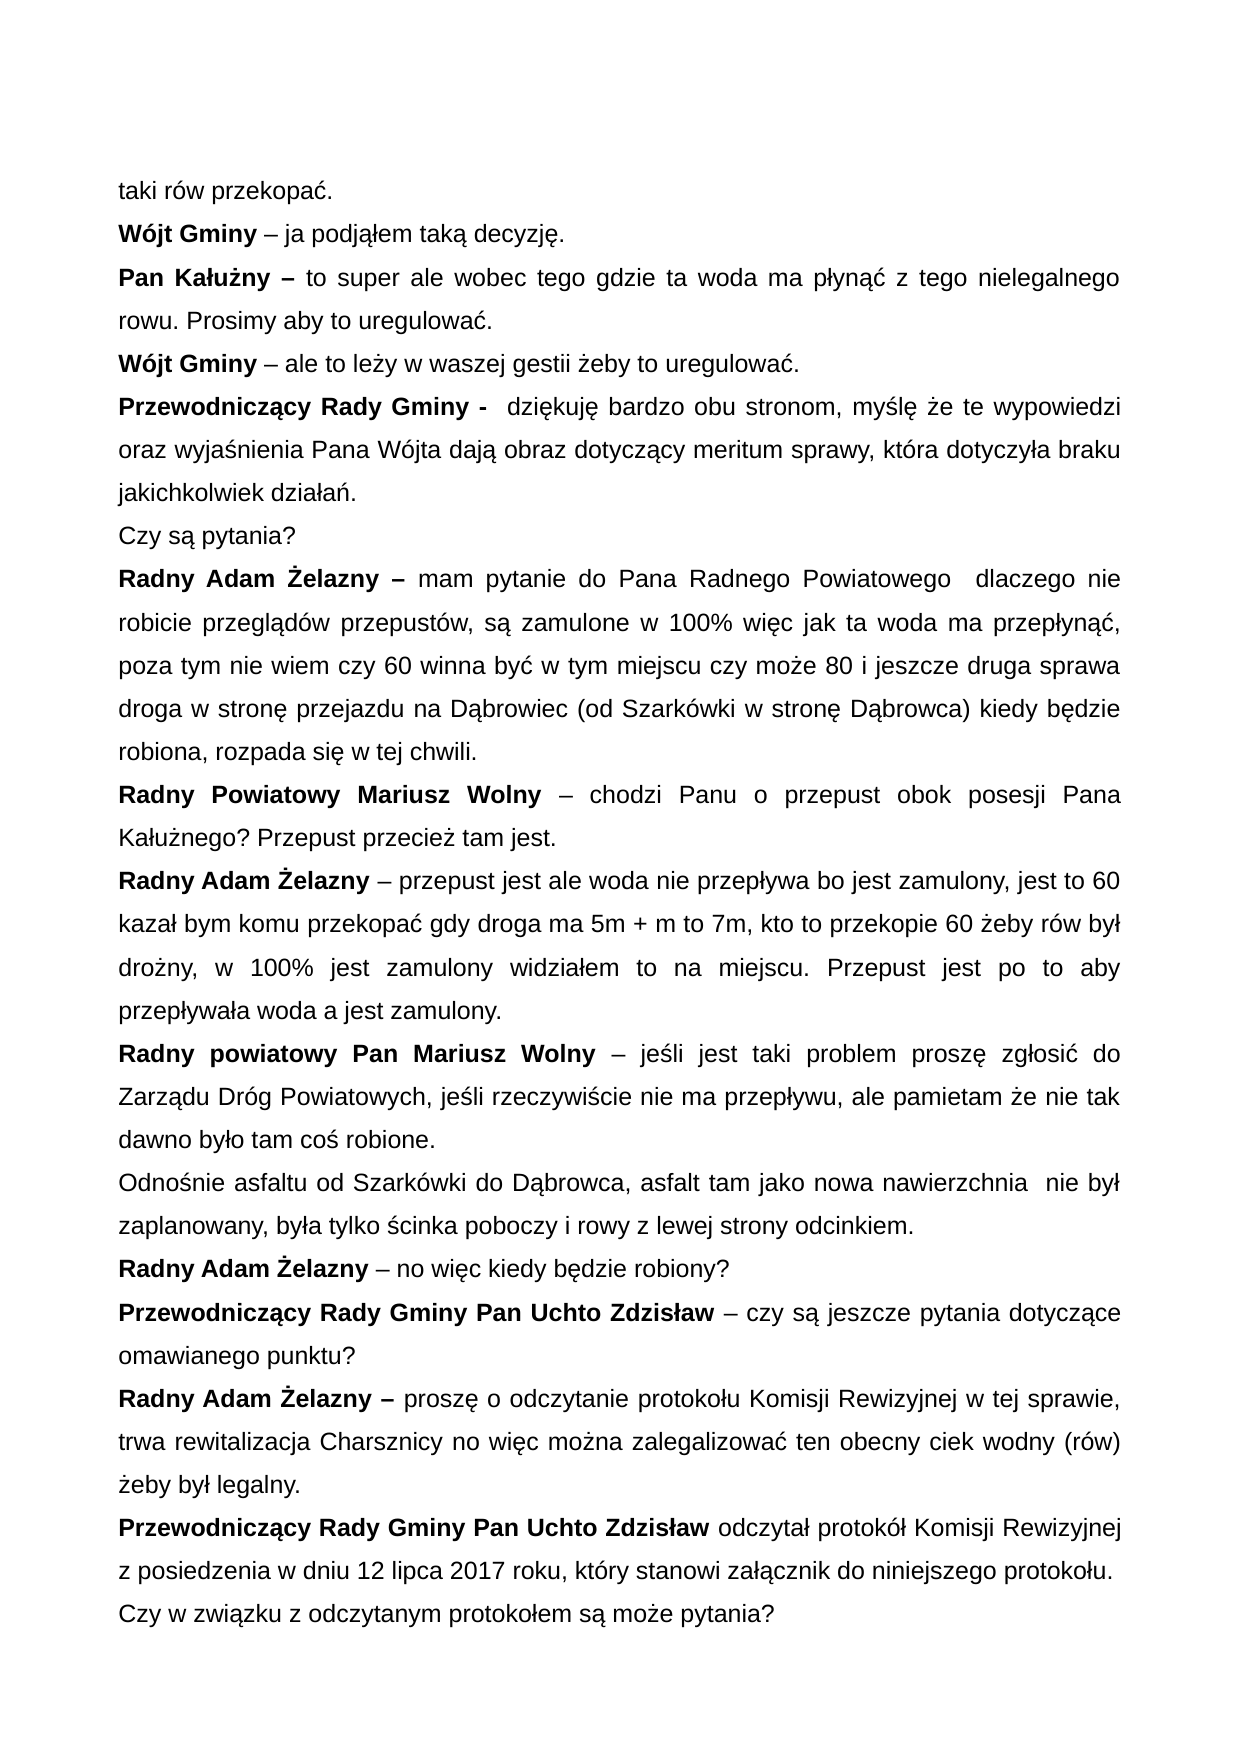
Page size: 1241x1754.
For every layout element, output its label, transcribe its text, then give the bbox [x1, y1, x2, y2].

text Pan Kałużny – to super ale wobec tego gdzie ta woda ma płynąć z tego nielegalnego rowu. Prosimy aby to uregulować. [118, 263, 1122, 334]
text Czy w związku z odczytanym protokołem są może pytania? [118, 1599, 1122, 1628]
text Czy są pytania? [118, 521, 1122, 550]
text taki rów przekopać. [118, 176, 1122, 205]
text Radny powiatowy Pan Mariusz Wolny – jeśli jest taki problem proszę zgłosić do Zarządu Dróg Powiatowych, jeśli rzeczywiście nie ma przepływu, ale pamietam że nie tak dawno było tam coś robione. [118, 1039, 1122, 1154]
text Wójt Gminy – ale to leży w waszej gestii żeby to uregulować. [118, 349, 1122, 378]
text Odnośnie asfaltu od Szarkówki do Dąbrowca, asfalt tam jako nowa nawierzchnia nie był zaplanowany, była tylko ścinka poboczy i rowy z lewej strony odcinkiem. [118, 1168, 1122, 1240]
text Radny Adam Żelazny – przepust jest ale woda nie przepływa bo jest zamulony, jest to 60 kazał bym komu przekopać gdy droga ma 5m + m to 7m, kto to przekopie 60 żeby rów był drożny, w 100% jest zamulony widziałem to na miejscu. Przepust jest po to aby przepływała woda a jest zamulony. [118, 866, 1122, 1024]
text Radny Adam Żelazny – proszę o odczytanie protokołu Komisji Rewizyjnej w tej sprawie, trwa rewitalizacja Charsznicy no więc można zalegalizować ten obecny ciek wodny (rów) żeby był legalny. [118, 1384, 1122, 1499]
text Radny Powiatowy Mariusz Wolny – chodzi Panu o przepust obok posesji Pana Kałużnego? Przepust przecież tam jest. [118, 780, 1122, 852]
text Wójt Gminy – ja podjąłem taką decyzję. [118, 219, 1122, 248]
text Radny Adam Żelazny – no więc kiedy będzie robiony? [118, 1254, 1122, 1283]
text Przewodniczący Rady Gminy Pan Uchto Zdzisław – czy są jeszcze pytania dotyczące omawianego punktu? [118, 1298, 1122, 1369]
text Przewodniczący Rady Gminy Pan Uchto Zdzisław odczytał protokół Komisji Rewizyjnej z posiedzenia w dniu 12 lipca 2017 roku, który stanowi załącznik do niniejszego protokołu. [118, 1513, 1122, 1585]
text Radny Adam Żelazny – mam pytanie do Pana Radnego Powiatowego dlaczego nie robicie przeglądów przepustów, są zamulone w 100% więc jak ta woda ma przepłynąć, poza tym nie wiem czy 60 winna być w tym miejscu czy może 80 i jeszcze druga sprawa droga w stronę przejazdu na Dąbrowiec (od Szarkówki w stronę Dąbrowca) kiedy będzie robiona, rozpada się w tej chwili. [118, 564, 1122, 766]
text Przewodniczący Rady Gminy - dziękuję bardzo obu stronom, myślę że te wypowiedzi oraz wyjaśnienia Pana Wójta dają obraz dotyczący meritum sprawy, która dotyczyła braku jakichkolwiek działań. [118, 392, 1122, 507]
